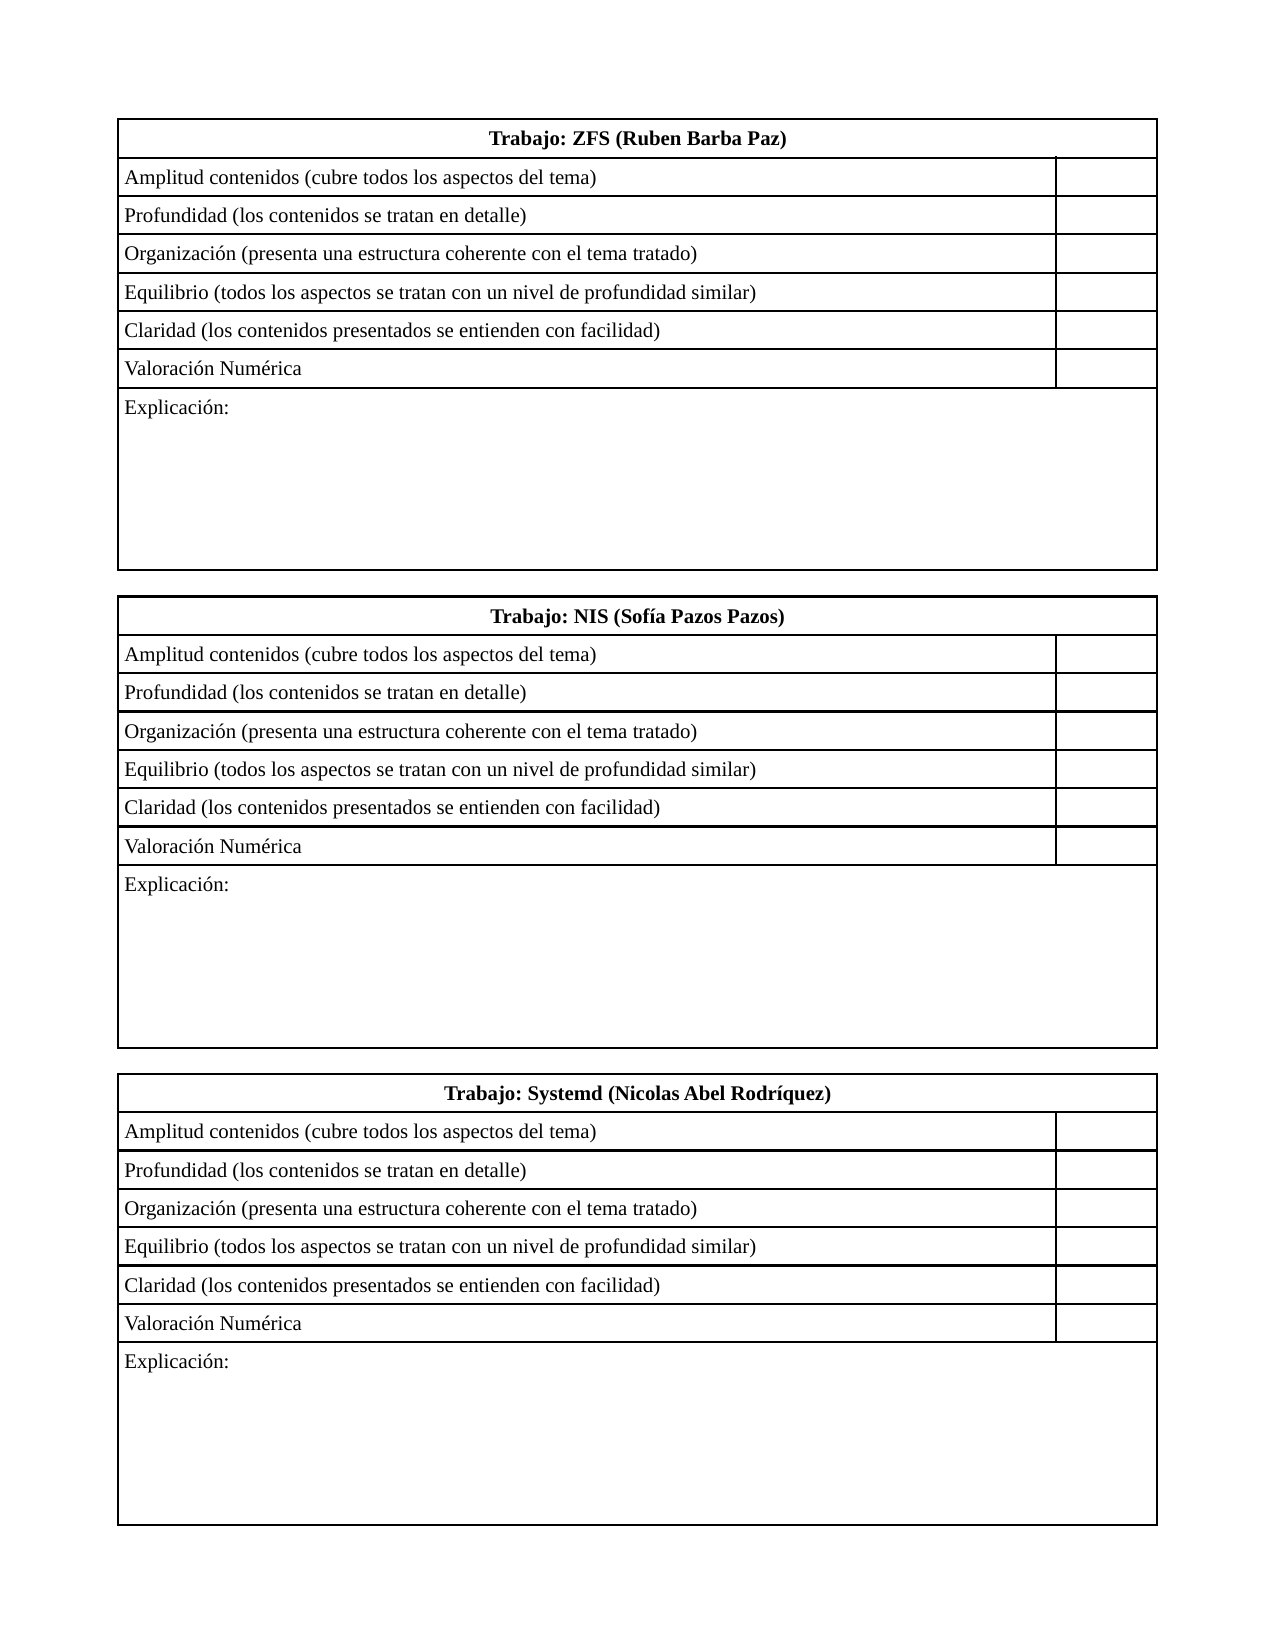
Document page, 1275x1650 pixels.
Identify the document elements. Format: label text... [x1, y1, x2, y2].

table_cell Valoración Numérica [119, 350, 1055, 386]
table_cell [1057, 1152, 1156, 1188]
table_cell Explicación: [119, 866, 1156, 1046]
table_cell Profundidad (los contenidos se tratan en detalle) [119, 674, 1055, 710]
table_cell Valoración Numérica [119, 1305, 1055, 1341]
table_cell Claridad (los contenidos presentados se entienden con facilidad) [119, 789, 1055, 825]
table_cell Equilibrio (todos los aspectos se tratan con un nivel de profundidad similar) [119, 1228, 1055, 1264]
table_cell Organización (presenta una estructura coherente con el tema tratado) [119, 235, 1055, 271]
table_cell [1057, 350, 1156, 386]
table_cell [1057, 1267, 1156, 1303]
table_cell [1057, 1305, 1156, 1341]
table_cell [1057, 312, 1156, 348]
table_cell [1057, 1228, 1156, 1264]
table_cell [1057, 159, 1156, 195]
table_cell Valoración Numérica [119, 828, 1055, 864]
table_cell [1057, 274, 1156, 310]
table_cell [1057, 751, 1156, 787]
table_cell Organización (presenta una estructura coherente con el tema tratado) [119, 1190, 1055, 1226]
table_cell [1057, 674, 1156, 710]
table_cell Equilibrio (todos los aspectos se tratan con un nivel de profundidad similar) [119, 274, 1055, 310]
table_cell Explicación: [119, 389, 1156, 569]
table_cell Equilibrio (todos los aspectos se tratan con un nivel de profundidad similar) [119, 751, 1055, 787]
table_cell Amplitud contenidos (cubre todos los aspectos del tema) [119, 1113, 1055, 1149]
table_cell [1057, 1190, 1156, 1226]
table_cell [1057, 713, 1156, 749]
table_cell Explicación: [119, 1343, 1156, 1524]
table_cell [1057, 1113, 1156, 1149]
table_header Trabajo: NIS (Sofía Pazos Pazos) [119, 598, 1156, 634]
table_cell Amplitud contenidos (cubre todos los aspectos del tema) [119, 636, 1055, 672]
table_cell [1057, 235, 1156, 271]
table_cell [1057, 828, 1156, 864]
table_cell Profundidad (los contenidos se tratan en detalle) [119, 1152, 1055, 1188]
table_cell [1057, 636, 1156, 672]
table_header Trabajo: ZFS (Ruben Barba Paz) [119, 120, 1156, 156]
table_cell [1057, 789, 1156, 825]
table_cell Amplitud contenidos (cubre todos los aspectos del tema) [119, 159, 1055, 195]
table_cell Claridad (los contenidos presentados se entienden con facilidad) [119, 1267, 1055, 1303]
table_cell Organización (presenta una estructura coherente con el tema tratado) [119, 713, 1055, 749]
table_cell Profundidad (los contenidos se tratan en detalle) [119, 197, 1055, 233]
table_cell [1057, 197, 1156, 233]
table_cell Claridad (los contenidos presentados se entienden con facilidad) [119, 312, 1055, 348]
table_header Trabajo: Systemd (Nicolas Abel Rodríquez) [119, 1075, 1156, 1111]
